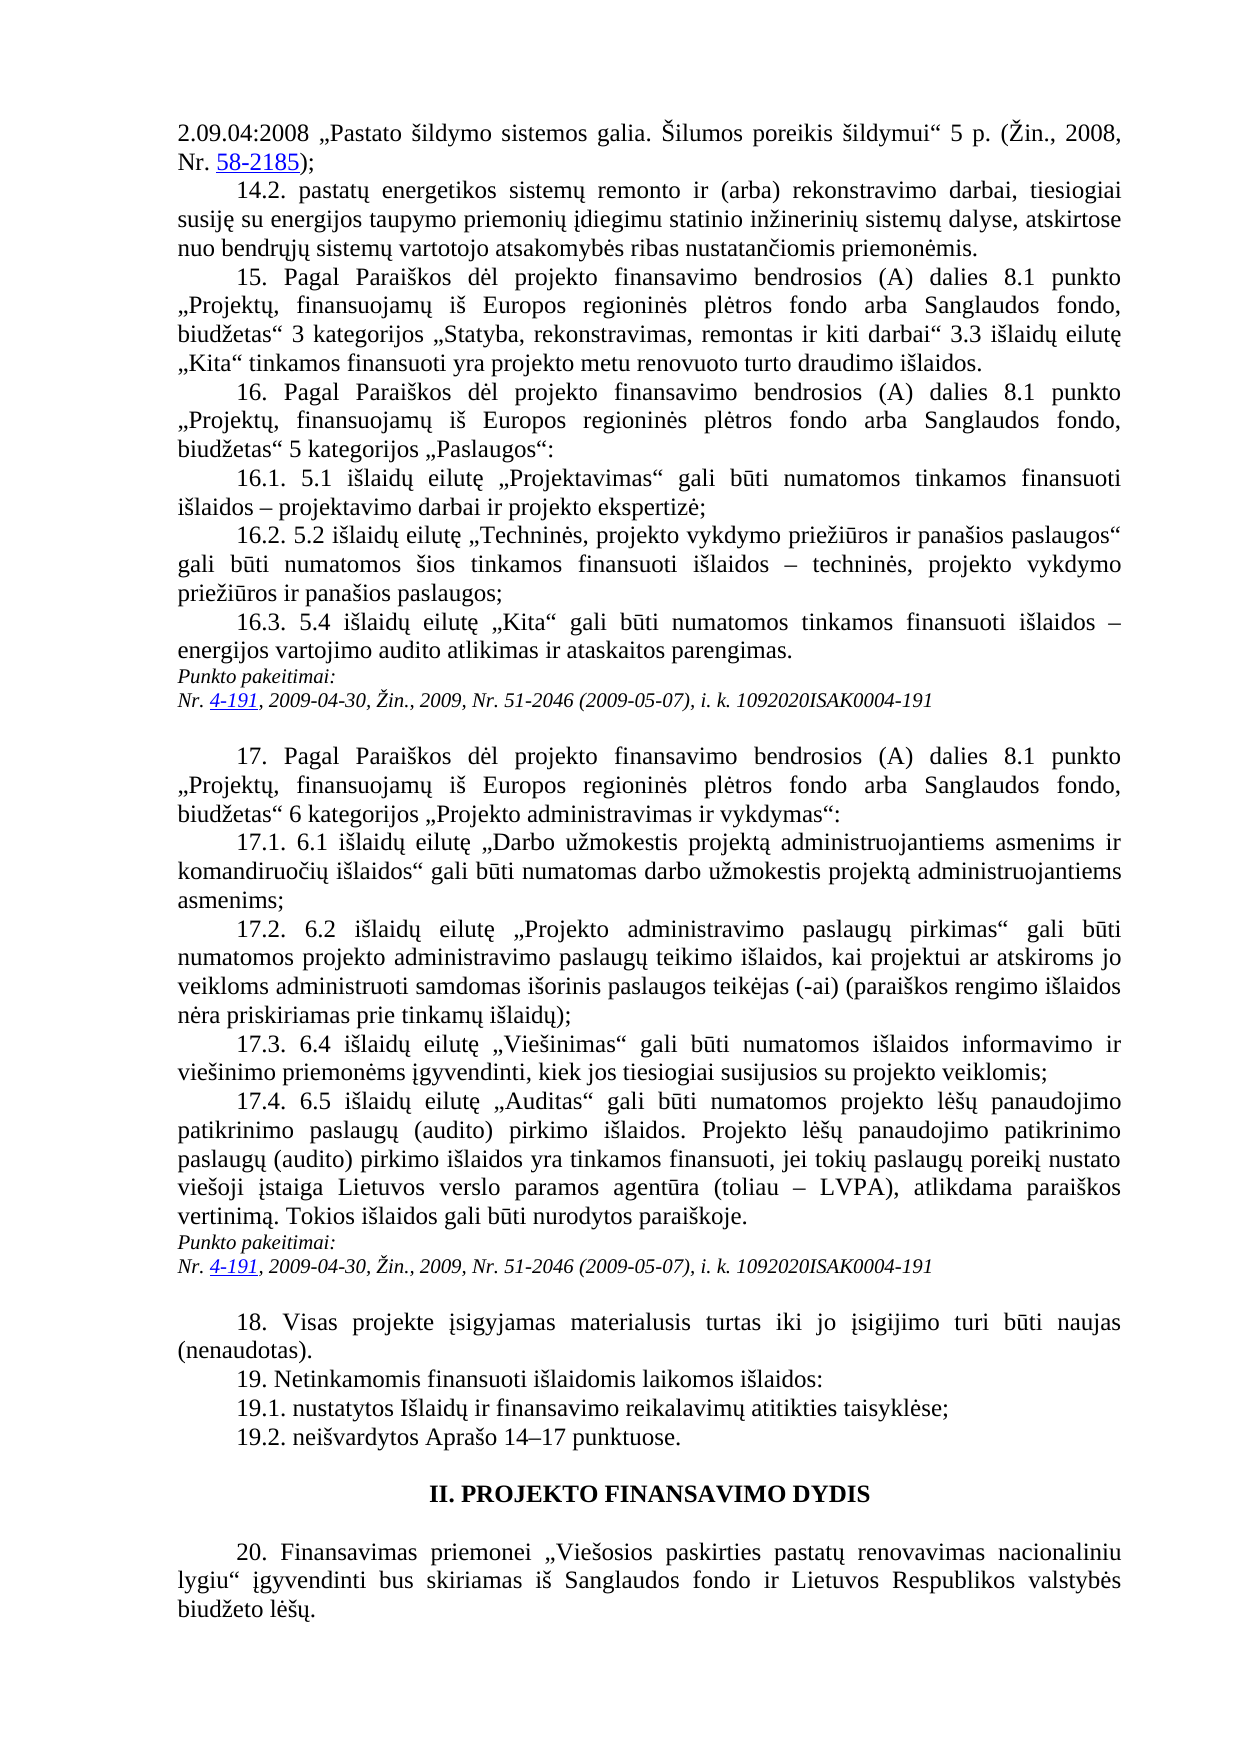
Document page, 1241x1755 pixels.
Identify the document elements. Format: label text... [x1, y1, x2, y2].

text 15. Pagal Paraiškos dėl projekto finansavimo bendrosios (A) dalies 8.1 punkto „Projektų, finansuojamų iš Europos regioninės plėtros fondo arba Sanglaudos fondo, biudžetas“ 3 kategorijos „Statyba, rekonstravimas, remontas ir kiti darbai“ 3.3 išlaidų eilutę „Kita“ tinkamos finansuoti yra projekto metu renovuoto turto draudimo išlaidos. [177, 262, 1122, 377]
text 20. Finansavimas priemonei „Viešosios paskirties pastatų renovavimas nacionaliniu lygiu“ įgyvendinti bus skiriamas iš Sanglaudos fondo ir Lietuvos Respublikos valstybės biudžeto lėšų. [177, 1537, 1122, 1623]
text 19.1. nustatytos Išlaidų ir finansavimo reikalavimų atitikties taisyklėse; [177, 1393, 1122, 1422]
text Punkto pakeitimai: [177, 1230, 1122, 1254]
text II. PROJEKTO FINANSAVIMO DYDIS [177, 1479, 1122, 1508]
text 17.3. 6.4 išlaidų eilutę „Viešinimas“ gali būti numatomos išlaidos informavimo ir viešinimo priemonėms įgyvendinti, kiek jos tiesiogiai susijusios su projekto veiklomis; [177, 1029, 1122, 1086]
text 19. Netinkamomis finansuoti išlaidomis laikomos išlaidos: [177, 1364, 1122, 1393]
text Nr. 4-191, 2009-04-30, Žin., 2009, Nr. 51-2046 (2009-05-07), i. k. 1092020ISAK0004-191 [177, 1254, 1122, 1278]
text 16.1. 5.1 išlaidų eilutę „Projektavimas“ gali būti numatomos tinkamos finansuoti išlaidos – projektavimo darbai ir projekto ekspertizė; [177, 463, 1122, 521]
text 18. Visas projekte įsigyjamas materialusis turtas iki jo įsigijimo turi būti naujas (nenaudotas). [177, 1307, 1122, 1364]
text 14.2. pastatų energetikos sistemų remonto ir (arba) rekonstravimo darbai, tiesiogiai susiję su energijos taupymo priemonių įdiegimu statinio inžinerinių sistemų dalyse, atskirtose nuo bendrųjų sistemų vartotojo atsakomybės ribas nustatančiomis priemonėmis. [177, 176, 1122, 262]
text 17.4. 6.5 išlaidų eilutę „Auditas“ gali būti numatomos projekto lėšų panaudojimo patikrinimo paslaugų (audito) pirkimo išlaidos. Projekto lėšų panaudojimo patikrinimo paslaugų (audito) pirkimo išlaidos yra tinkamos finansuoti, jei tokių paslaugų poreikį nustato viešoji įstaiga Lietuvos verslo paramos agentūra (toliau – LVPA), atlikdama paraiškos vertinimą. Tokios išlaidos gali būti nurodytos paraiškoje. [177, 1086, 1122, 1230]
text 16. Pagal Paraiškos dėl projekto finansavimo bendrosios (A) dalies 8.1 punkto „Projektų, finansuojamų iš Europos regioninės plėtros fondo arba Sanglaudos fondo, biudžetas“ 5 kategorijos „Paslaugos“: [177, 377, 1122, 463]
text 17.1. 6.1 išlaidų eilutę „Darbo užmokestis projektą administruojantiems asmenims ir komandiruočių išlaidos“ gali būti numatomas darbo užmokestis projektą administruojantiems asmenims; [177, 827, 1122, 914]
text 2.09.04:2008 „Pastato šildymo sistemos galia. Šilumos poreikis šildymui“ 5 p. (Žin., 2008, Nr. 58-2185); [177, 118, 1122, 176]
text 17. Pagal Paraiškos dėl projekto finansavimo bendrosios (A) dalies 8.1 punkto „Projektų, finansuojamų iš Europos regioninės plėtros fondo arba Sanglaudos fondo, biudžetas“ 6 kategorijos „Projekto administravimas ir vykdymas“: [177, 741, 1122, 827]
text 17.2. 6.2 išlaidų eilutę „Projekto administravimo paslaugų pirkimas“ gali būti numatomos projekto administravimo paslaugų teikimo išlaidos, kai projektui ar atskiroms jo veikloms administruoti samdomas išorinis paslaugos teikėjas (-ai) (paraiškos rengimo išlaidos nėra priskiriamas prie tinkamų išlaidų); [177, 914, 1122, 1029]
text 19.2. neišvardytos Aprašo 14–17 punktuose. [177, 1422, 1122, 1451]
text 16.2. 5.2 išlaidų eilutę „Techninės, projekto vykdymo priežiūros ir panašios paslaugos“ gali būti numatomos šios tinkamos finansuoti išlaidos – techninės, projekto vykdymo priežiūros ir panašios paslaugos; [177, 521, 1122, 607]
text Nr. 4-191, 2009-04-30, Žin., 2009, Nr. 51-2046 (2009-05-07), i. k. 1092020ISAK0004-191 [177, 688, 1122, 712]
text Punkto pakeitimai: [177, 664, 1122, 688]
text 16.3. 5.4 išlaidų eilutę „Kita“ gali būti numatomos tinkamos finansuoti išlaidos – energijos vartojimo audito atlikimas ir ataskaitos parengimas. [177, 607, 1122, 664]
